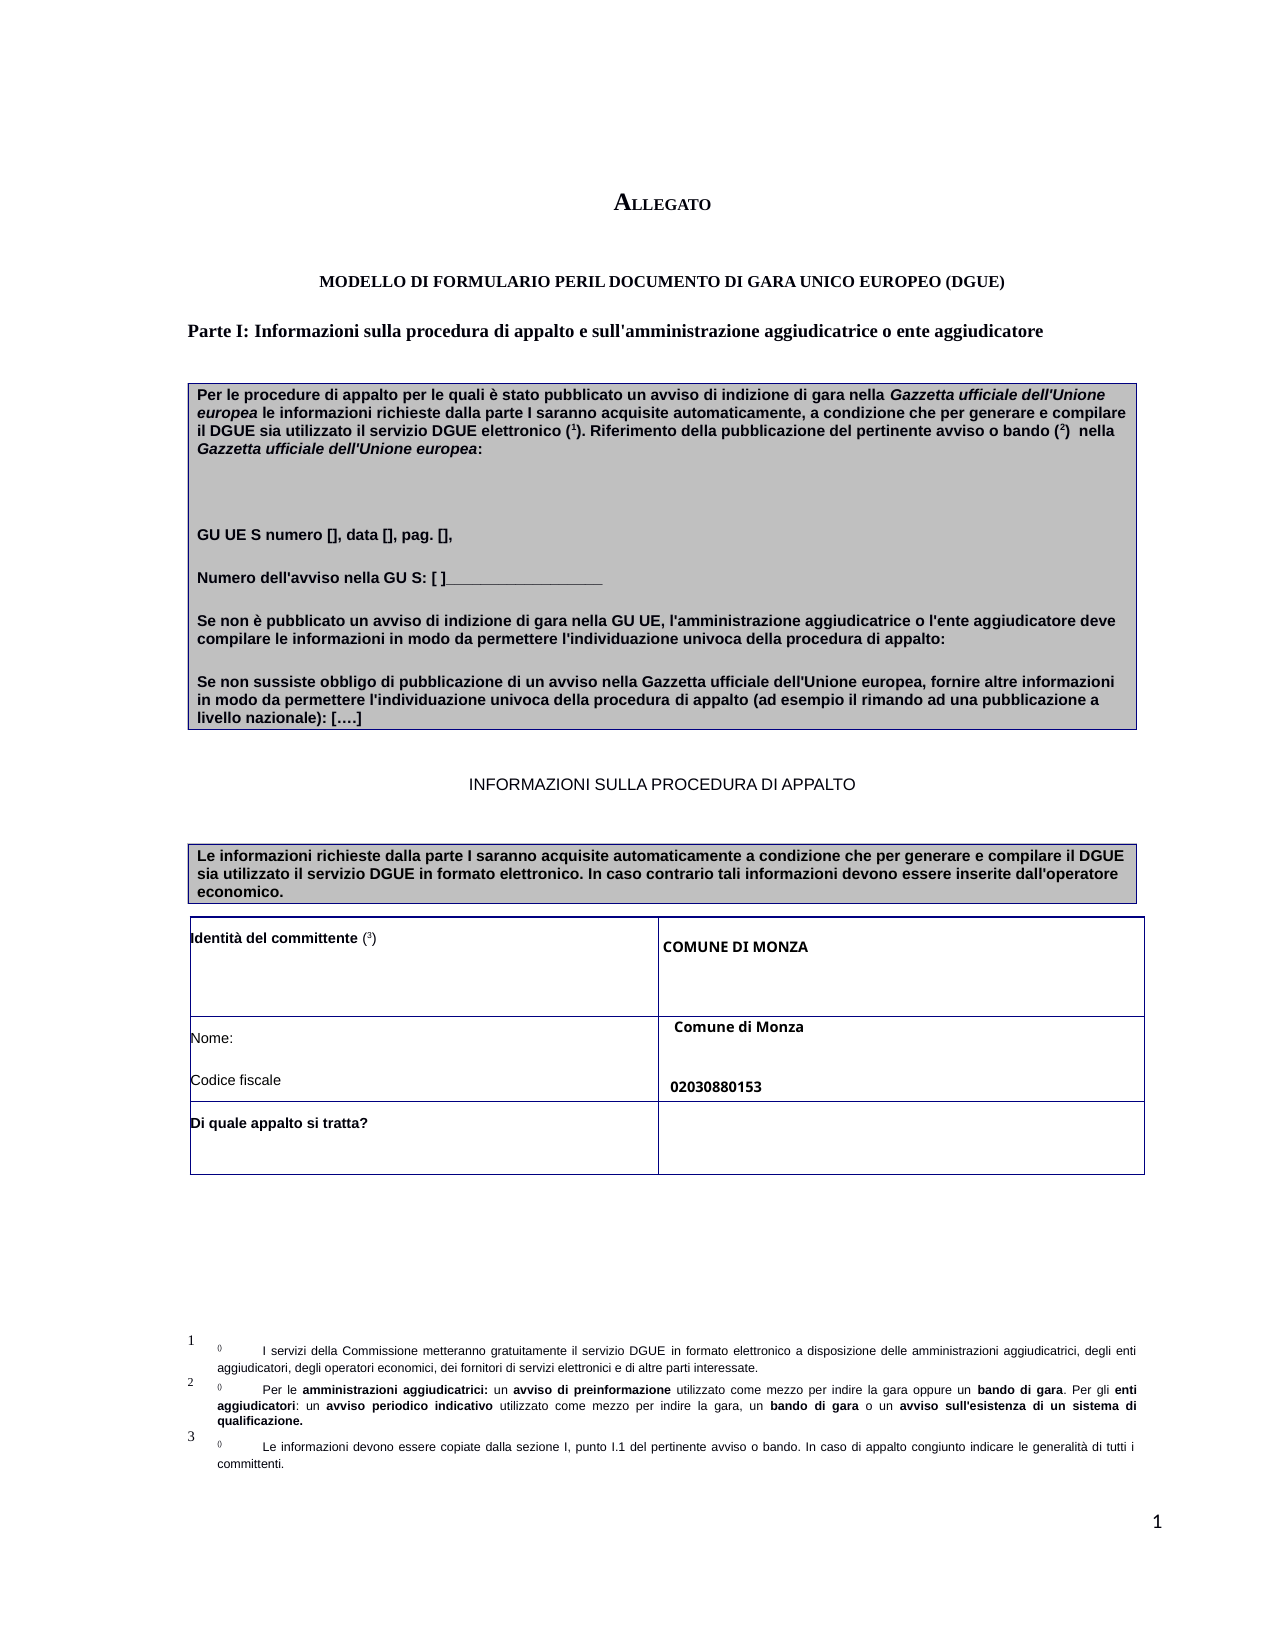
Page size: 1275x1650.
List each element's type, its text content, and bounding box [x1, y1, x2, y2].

text Numero dell'avviso nella GU S: [ ]__________________ [189, 566, 1136, 587]
title Informazioni sulla procedura di appalto [187, 774, 1137, 793]
table_header COMUNE DI MONZA [659, 918, 1144, 1016]
text Se non è pubblicato un avviso di indizione di gara nella GU UE, l'amministrazione aggiudicatrice o l'ente aggiudicatore deve compilare le informazioni in modo da permettere l'individuazione univoca della procedura di appalto: [189, 609, 1136, 648]
table_cell Comune di Monza 02030880153 [659, 1017, 1144, 1101]
table_header Identità del committente () [191, 918, 658, 1016]
table_cell Nome: Codice fiscale [191, 1017, 658, 1101]
table_cell [659, 1102, 1144, 1174]
text Se non sussiste obbligo di pubblicazione di un avviso nella Gazzetta ufficiale dell'Unione europea, fornire altre informazioni in modo da permettere l'individuazione univoca della procedura di appalto (ad esempio il rimando ad una pubblicazione a livello nazionale): [….] [189, 670, 1136, 729]
title Parte I: Informazioni sulla procedura di appalto e sull'amministrazione aggiudicatrice o ente aggiudicatore [187, 320, 1137, 341]
subtitle Allegato [187, 187, 1137, 216]
text () Per le amministrazioni aggiudicatrici: un avviso di preinformazione utilizzato come mezzo per indire la gara oppure un bando di gara. Per gli enti aggiudicatori: un avviso periodico indicativo utilizzato come mezzo per indire la gara, un bando di gara o un avviso sull'esistenza di un sistema di qualificazione. [187, 1375, 1137, 1428]
text Modello di formulario peril documento di gara unico europeo (DGUE) [187, 272, 1137, 291]
text Per le procedure di appalto per le quali è stato pubblicato un avviso di indizione di gara nella Gazzetta ufficiale dell'Unione europea le informazioni richieste dalla parte I saranno acquisite automaticamente, a condizione che per generare e compilare il DGUE sia utilizzato il servizio DGUE elettronico (). Riferimento della pubblicazione del pertinente avviso o bando () nella Gazzetta ufficiale dell'Unione europea: [189, 384, 1136, 458]
text Le informazioni richieste dalla parte I saranno acquisite automaticamente a condizione che per generare e compilare il DGUE sia utilizzato il servizio DGUE in formato elettronico. In caso contrario tali informazioni devono essere inserite dall'operatore economico. [189, 845, 1136, 903]
table_cell Di quale appalto si tratta? [191, 1102, 658, 1174]
text GU UE S numero [], data [], pag. [], [189, 523, 1136, 544]
text () I servizi della Commissione metteranno gratuitamente il servizio DGUE in formato elettronico a disposizione delle amministrazioni aggiudicatrici, degli enti aggiudicatori, degli operatori economici, dei fornitori di servizi elettronici e di altre parti interessate. [187, 1332, 1137, 1375]
